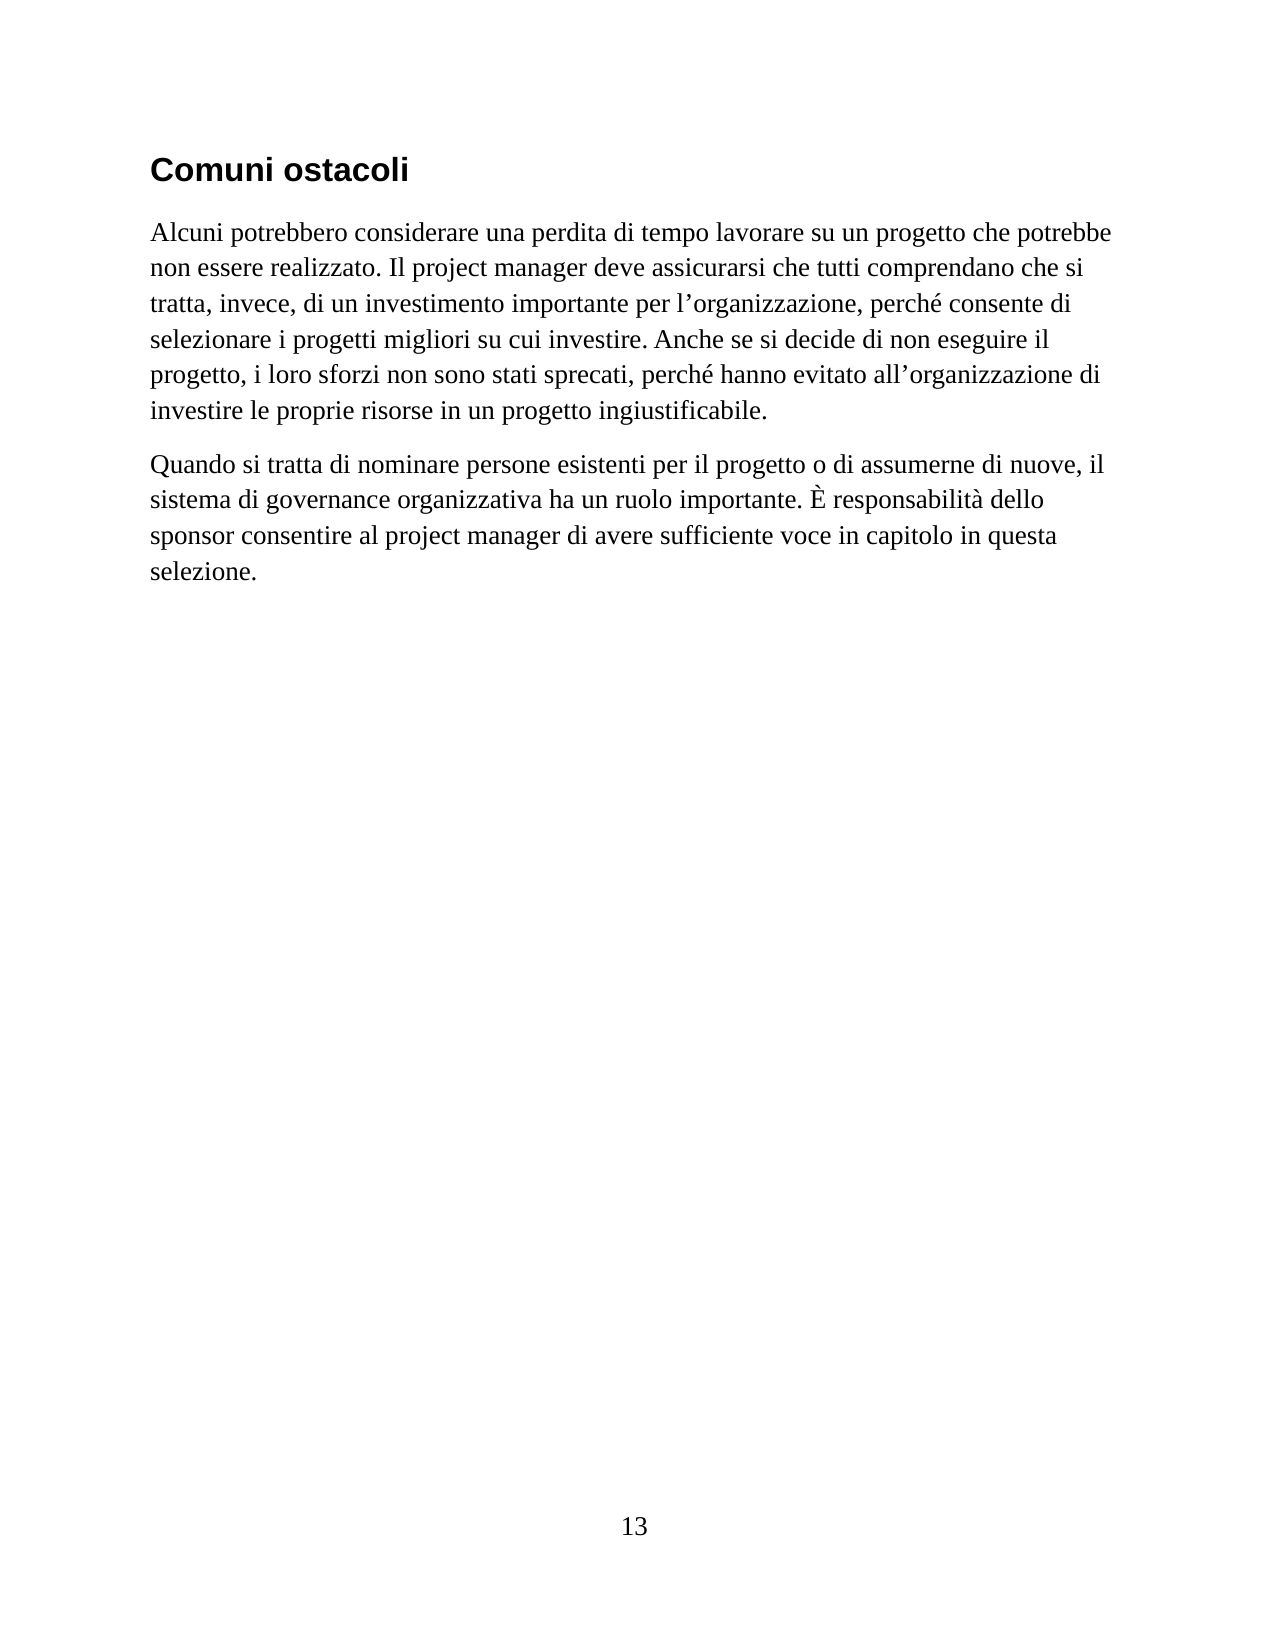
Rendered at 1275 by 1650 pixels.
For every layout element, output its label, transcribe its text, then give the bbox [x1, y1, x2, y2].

text Alcuni potrebbero considerare una perdita di tempo lavorare su un progetto che potrebbe non essere realizzato. Il project manager deve assicurarsi che tutti comprendano che si tratta, invece, di un investimento importante per l’organizzazione, perché consente di selezionare i progetti migliori su cui investire. Anche se si decide di non eseguire il progetto, i loro sforzi non sono stati sprecati, perché hanno evitato all’organizzazione di investire le proprie risorse in un progetto ingiustificabile. [150, 216, 1125, 425]
subtitle Comuni ostacoli [150, 150, 1125, 188]
text Quando si tratta di nominare persone esistenti per il progetto o di assumerne di nuove, il sistema di governance organizzativa ha un ruolo importante. È responsabilità dello sponsor consentire al project manager di avere sufficiente voce in capitolo in questa selezione. [150, 448, 1125, 586]
